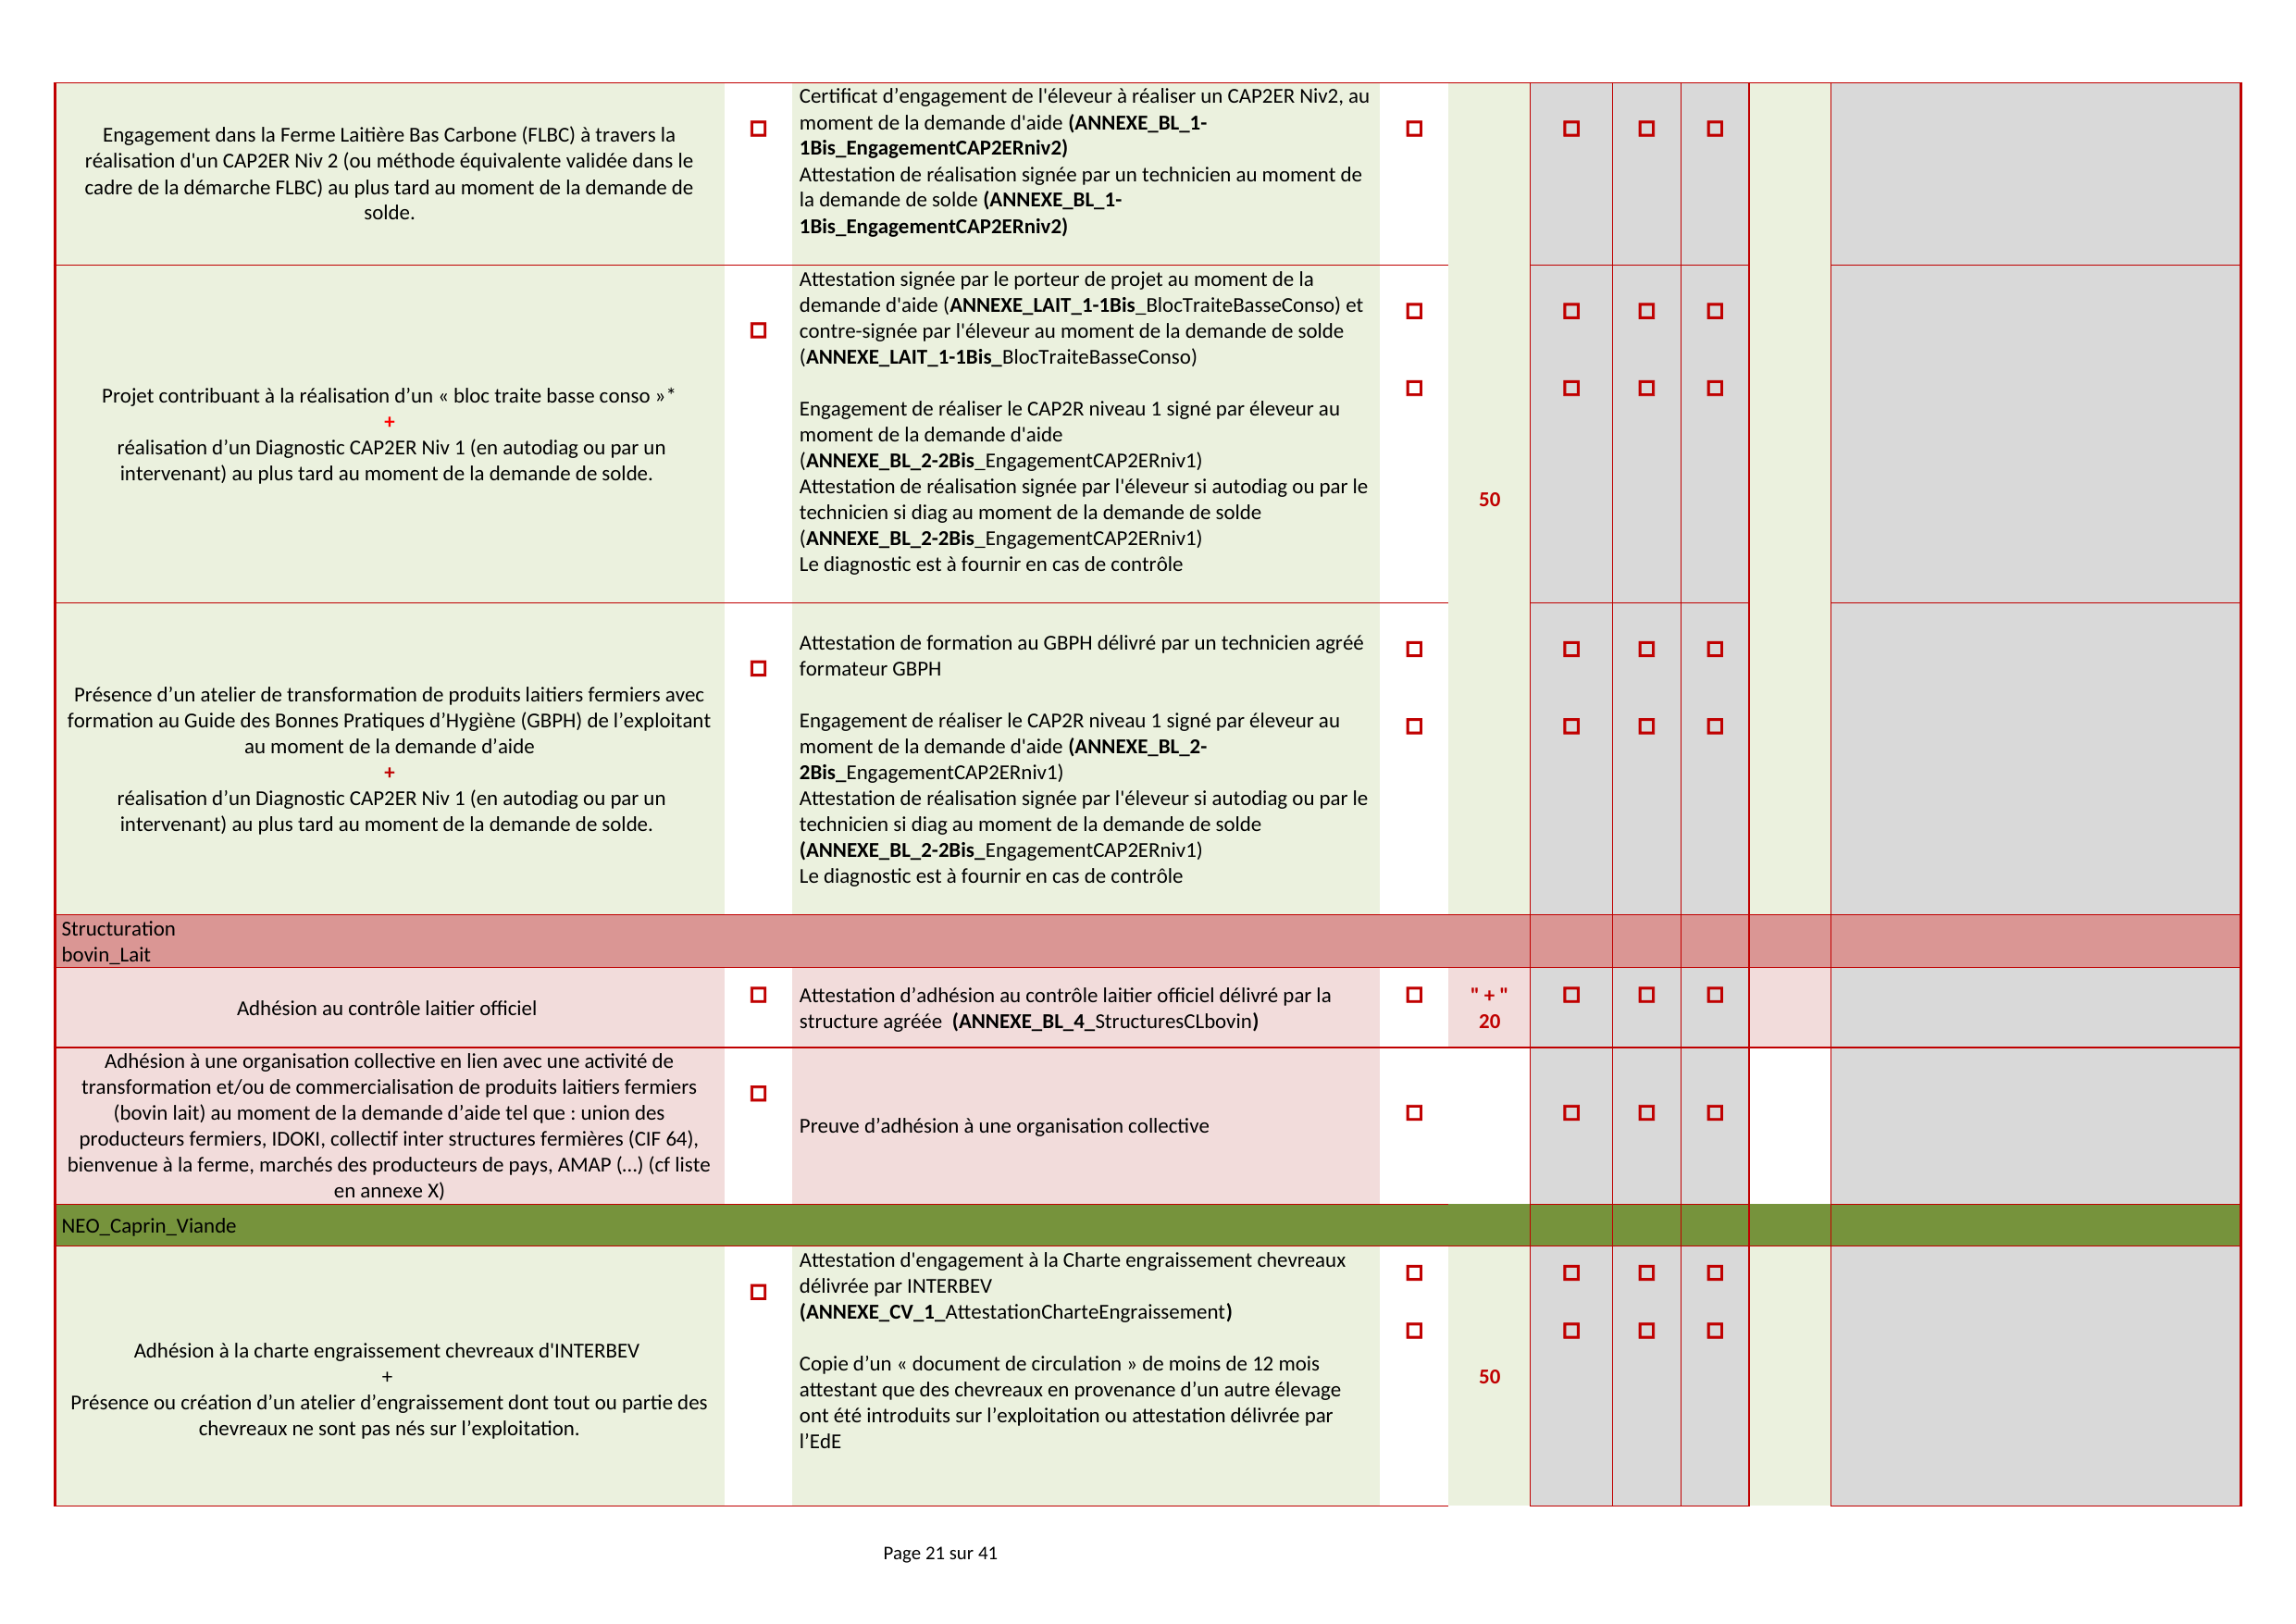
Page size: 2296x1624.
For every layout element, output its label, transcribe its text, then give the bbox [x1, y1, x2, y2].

table_cell [1831, 1048, 2240, 1204]
table_cell  [1380, 83, 1448, 265]
table_cell  [1380, 968, 1448, 1047]
table_cell  [725, 603, 792, 914]
table_cell [1831, 1246, 2240, 1506]
table_cell Adhésion au contrôle laitier officiel [56, 968, 725, 1047]
table_cell   [1613, 603, 1681, 914]
table_cell [792, 1205, 1380, 1246]
table_cell   [1531, 1246, 1612, 1506]
table_cell   [1613, 266, 1681, 602]
table_cell  [1613, 83, 1681, 265]
table_cell Engagement dans la Ferme Laitière Bas Carbone (FLBC) à travers la réalisation d'un CAP2ER Niv 2 (ou méthode équivalente validée dans le cadre de la démarche FLBC) au plus tard au moment de la demande de solde. [56, 83, 725, 265]
table_cell " + " 20 [1448, 968, 1530, 1047]
table_cell   [1682, 603, 1748, 914]
table_cell [1380, 915, 1448, 967]
table_cell [1831, 968, 2240, 1047]
table_cell [1831, 915, 2240, 967]
table_cell [1682, 915, 1748, 967]
table_cell  [1531, 83, 1612, 265]
table_cell [1831, 1205, 2240, 1246]
table_cell [1448, 915, 1530, 967]
table_cell [1531, 1205, 1612, 1246]
table_cell   [1380, 603, 1448, 914]
table_cell [1750, 915, 1831, 967]
table_cell  [725, 266, 792, 602]
table_cell  [1613, 968, 1681, 1047]
table_cell [1831, 266, 2240, 602]
table_cell Structuration bovin_Lait [56, 915, 260, 967]
table_cell Attestation d’adhésion au contrôle laitier officiel délivré par la structure agréée (ANNEXE_BL_4_StructuresCLbovin) [792, 968, 1380, 1047]
table_cell Certificat d’engagement de l'éleveur à réaliser un CAP2ER Niv2, au moment de la demande d'aide (ANNEXE_BL_1-1Bis_EngagementCAP2ERniv2) Attestation de réalisation signée par un technicien au moment de la demande de solde (ANNEXE_BL_1-1Bis_EngagementCAP2ERniv2) [792, 83, 1380, 265]
table_cell [1613, 915, 1681, 967]
table_cell [1613, 1205, 1681, 1246]
table_cell Attestation d'engagement à la Charte engraissement chevreaux délivrée par INTERBEV (ANNEXE_CV_1_AttestationCharteEngraissement) Copie d’un « document de circulation » de moins de 12 mois attestant que des chevreaux en provenance d’un autre élevage ont été introduits sur l’exploitation ou attestation délivrée par l’EdE [792, 1246, 1380, 1506]
table_cell NEO_Caprin_Viande [56, 1205, 260, 1246]
table_cell [260, 1205, 725, 1246]
table_cell Adhésion à la charte engraissement chevreaux d'INTERBEV + Présence ou création d’un atelier d’engraissement dont tout ou partie des chevreaux ne sont pas nés sur l’exploitation. [56, 1246, 725, 1506]
table_cell   [1380, 1246, 1448, 1506]
table_cell  [1531, 1048, 1612, 1204]
table_cell  [1531, 968, 1612, 1047]
table_cell [725, 1205, 792, 1246]
table_cell   [1613, 1246, 1681, 1506]
table_cell [1831, 83, 2240, 265]
table_cell [1750, 1204, 1831, 1246]
table_cell [1448, 1204, 1530, 1246]
table_cell [1682, 1205, 1748, 1246]
table_cell [1750, 968, 1831, 1047]
table_cell  [1380, 1048, 1448, 1204]
table_cell  [1682, 1048, 1748, 1204]
table_cell   [1682, 266, 1748, 602]
table_cell Attestation signée par le porteur de projet au moment de la demande d'aide (ANNEXE_LAIT_1-1Bis_BlocTraiteBasseConso) et contre-signée par l'éleveur au moment de la demande de solde (ANNEXE_LAIT_1-1Bis_BlocTraiteBasseConso) Engagement de réaliser le CAP2R niveau 1 signé par éleveur au moment de la demande d'aide (ANNEXE_BL_2-2Bis_EngagementCAP2ERniv1) Attestation de réalisation signée par l'éleveur si autodiag ou par le technicien si diag au moment de la demande de solde (ANNEXE_BL_2-2Bis_EngagementCAP2ERniv1) Le diagnostic est à fournir en cas de contrôle [792, 266, 1380, 602]
table_cell [1831, 603, 2240, 914]
table_cell  [725, 1246, 792, 1506]
table_cell [725, 915, 792, 967]
table_cell 50 [1448, 1246, 1530, 1506]
table_cell [1380, 1205, 1448, 1246]
table_cell  [725, 968, 792, 1047]
table_cell [792, 915, 1380, 967]
table_cell [1750, 1246, 1831, 1506]
table_cell [1531, 915, 1612, 967]
table_cell   [1380, 266, 1448, 602]
table_cell  [1682, 83, 1748, 265]
table_cell  [1613, 1048, 1681, 1204]
table_cell   [1682, 1246, 1748, 1506]
table_cell  [1682, 968, 1748, 1047]
table_cell [1750, 83, 1831, 914]
table_cell  [725, 83, 792, 265]
table_cell Projet contribuant à la réalisation d’un « bloc traite basse conso »* + réalisation d’un Diagnostic CAP2ER Niv 1 (en autodiag ou par un intervenant) au plus tard au moment de la demande de solde. [56, 266, 725, 602]
table_cell  [725, 1048, 792, 1204]
table_cell Preuve d’adhésion à une organisation collective [792, 1048, 1380, 1204]
table_cell [260, 915, 725, 967]
table_cell Attestation de formation au GBPH délivré par un technicien agréé formateur GBPH Engagement de réaliser le CAP2R niveau 1 signé par éleveur au moment de la demande d'aide (ANNEXE_BL_2-2Bis_EngagementCAP2ERniv1) Attestation de réalisation signée par l'éleveur si autodiag ou par le technicien si diag au moment de la demande de solde (ANNEXE_BL_2-2Bis_EngagementCAP2ERniv1) Le diagnostic est à fournir en cas de contrôle [792, 603, 1380, 914]
table_cell   [1531, 266, 1612, 602]
table_cell 50 [1448, 83, 1530, 914]
table_cell Présence d’un atelier de transformation de produits laitiers fermiers avec formation au Guide des Bonnes Pratiques d’Hygiène (GBPH) de l’exploitant au moment de la demande d’aide + réalisation d’un Diagnostic CAP2ER Niv 1 (en autodiag ou par un intervenant) au plus tard au moment de la demande de solde. [56, 603, 725, 914]
table_cell   [1531, 603, 1612, 914]
table_cell Adhésion à une organisation collective en lien avec une activité de transformation et/ou de commercialisation de produits laitiers fermiers (bovin lait) au moment de la demande d’aide tel que : union des producteurs fermiers, IDOKI, collectif inter structures fermières (CIF 64), bienvenue à la ferme, marchés des producteurs de pays, AMAP (…) (cf liste en annexe X) [56, 1048, 725, 1204]
